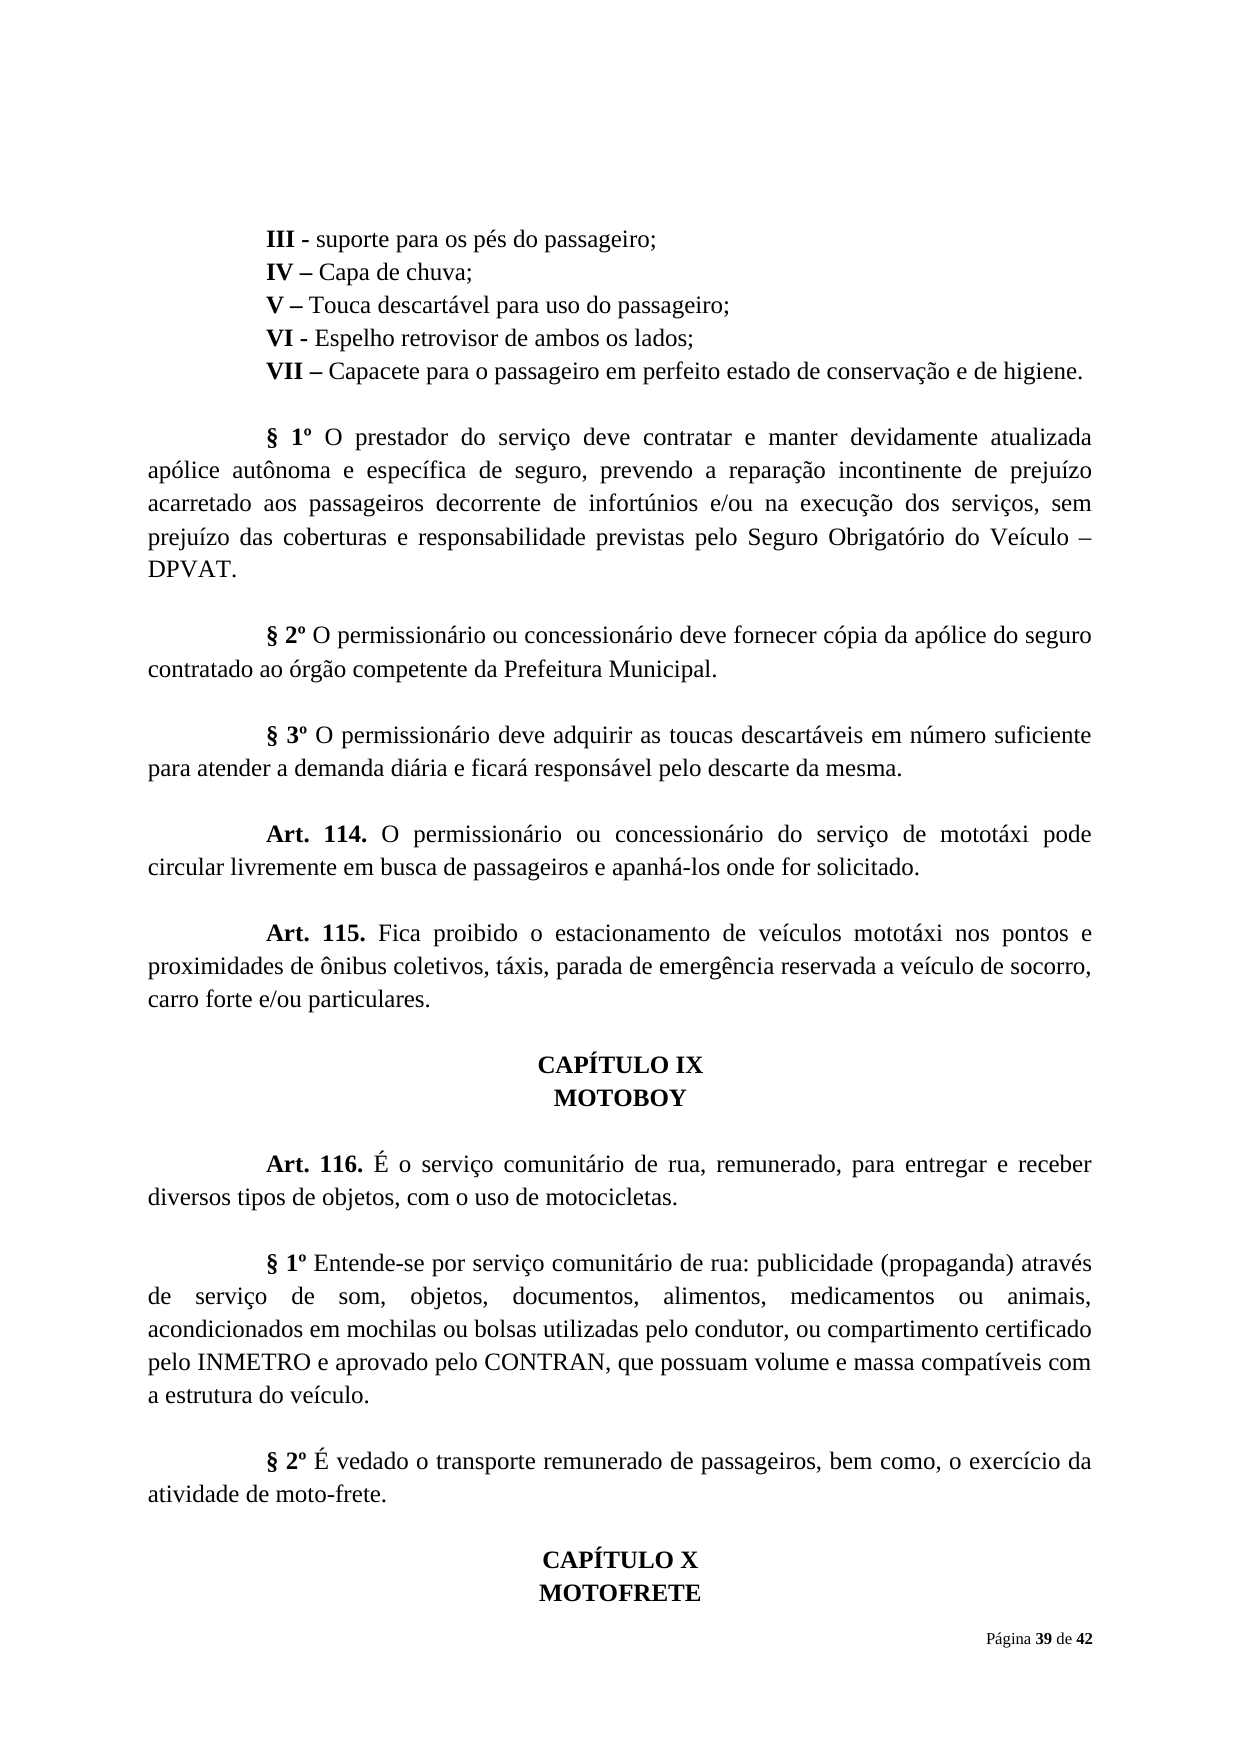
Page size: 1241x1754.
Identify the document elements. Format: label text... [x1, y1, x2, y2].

text III - suporte para os pés do passageiro; [148, 224, 1093, 253]
text § 1º Entende-se por serviço comunitário de rua: publicidade (propaganda) através de serviço de som, objetos, documentos, alimentos, medicamentos ou animais, acondicionados em mochilas ou bolsas utilizadas pelo condutor, ou compartimento certificado pelo INMETRO e aprovado pelo CONTRAN, que possuam volume e massa compatíveis com a estrutura do veículo. [148, 1248, 1093, 1409]
text MOTOBOY [148, 1083, 1093, 1112]
text CAPÍTULO X [148, 1545, 1093, 1574]
text VI - Espelho retrovisor de ambos os lados; [148, 323, 1093, 352]
text § 2º O permissionário ou concessionário deve fornecer cópia da apólice do seguro contratado ao órgão competente da Prefeitura Municipal. [148, 621, 1093, 682]
text § 3º O permissionário deve adquirir as toucas descartáveis em número suficiente para atender a demanda diária e ficará responsável pelo descarte da mesma. [148, 720, 1093, 781]
text V – Touca descartável para uso do passageiro; [148, 290, 1093, 319]
text Art. 114. O permissionário ou concessionário do serviço de mototáxi pode circular livremente em busca de passageiros e apanhá-los onde for solicitado. [148, 819, 1093, 881]
text MOTOFRETE [148, 1578, 1093, 1607]
text VII – Capacete para o passageiro em perfeito estado de conservação e de higiene. [148, 356, 1093, 385]
text § 1º O prestador do serviço deve contratar e manter devidamente atualizada apólice autônoma e específica de seguro, prevendo a reparação incontinente de prejuízo acarretado aos passageiros decorrente de infortúnios e/ou na execução dos serviços, sem prejuízo das coberturas e responsabilidade previstas pelo Seguro Obrigatório do Veículo –DPVAT. [148, 422, 1093, 583]
text Art. 115. Fica proibido o estacionamento de veículos mototáxi nos pontos e proximidades de ônibus coletivos, táxis, parada de emergência reservada a veículo de socorro, carro forte e/ou particulares. [148, 918, 1093, 1013]
text IV – Capa de chuva; [148, 257, 1093, 286]
text Art. 116. É o serviço comunitário de rua, remunerado, para entregar e receber diversos tipos de objetos, com o uso de motocicletas. [148, 1149, 1093, 1211]
text § 2º É vedado o transporte remunerado de passageiros, bem como, o exercício da atividade de moto-frete. [148, 1446, 1093, 1508]
text CAPÍTULO IX [148, 1050, 1093, 1079]
